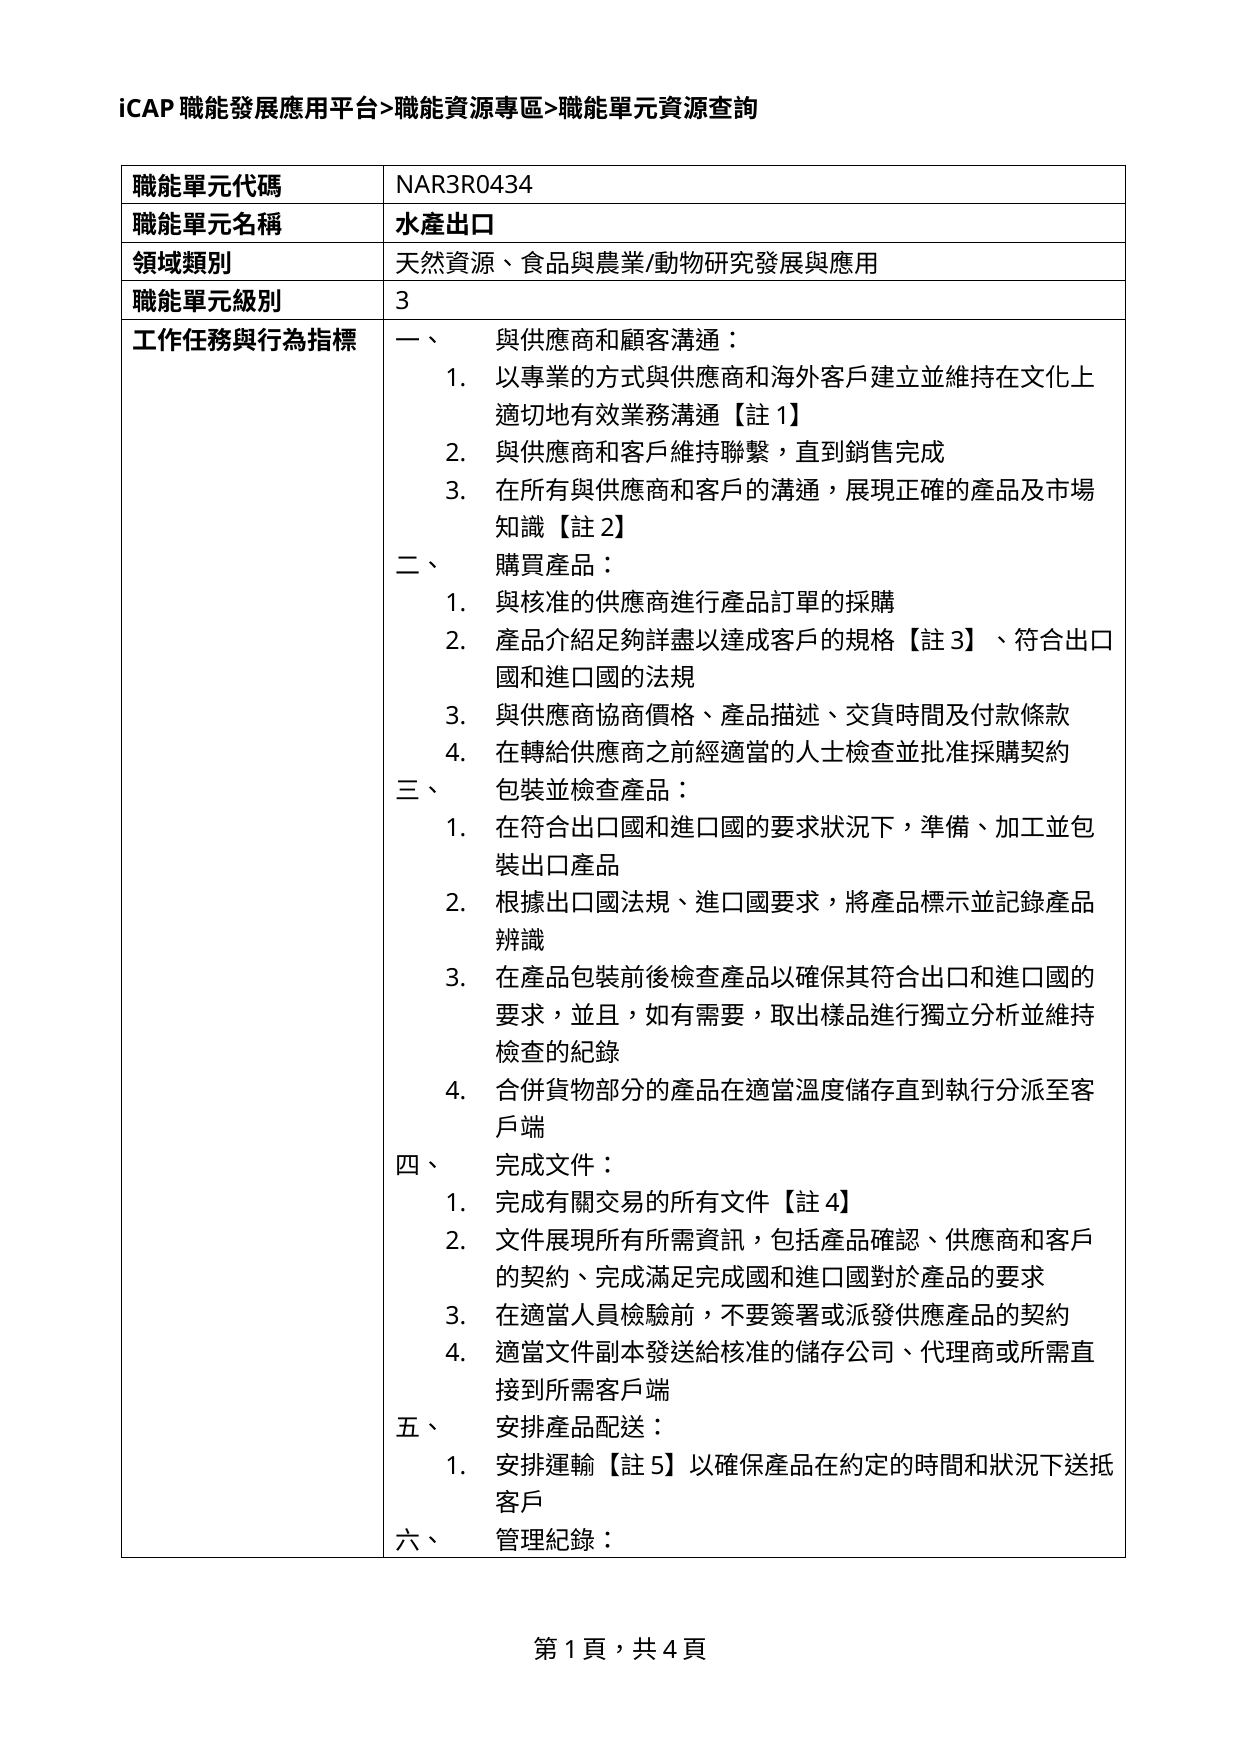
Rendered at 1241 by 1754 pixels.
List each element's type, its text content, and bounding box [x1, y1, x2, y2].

table_cell 3 [384, 281, 1125, 319]
table_header NAR3R0434 [384, 166, 1125, 203]
table_header 職能單元代碼 [122, 166, 383, 203]
table_cell 工作任務與行為指標 [122, 320, 383, 1557]
table_cell 職能單元名稱 [122, 204, 383, 242]
table_cell 天然資源、食品與農業/動物研究發展與應用 [384, 243, 1125, 280]
table_cell 職能單元級別 [122, 281, 383, 319]
table_cell 領域類別 [122, 243, 383, 280]
table_cell 水產出口 [384, 204, 1125, 242]
table_cell 與供應商和顧客溝通： 以專業的方式與供應商和海外客戶建立並維持在文化上適切地有效業務溝通【註1】 與供應商和客戶維持聯繫，直到銷售完成 在所有與供應商和客戶的溝通，展現正確的產品及市場知識【註2】 購買產品： 與核准的供應商進行產品訂單的採購 產品介紹足夠詳盡以達成客戶的規格【註3】、符合出口國和進口國的法規 與供應商協商價格、產品描述、交貨時間及付款條款 在轉給供應商之前經適當的人士檢查並批准採購契約 包裝並檢查產品： 在符合出口國和進口國的要求狀況下，準備、加工並包裝出口產品 根據出口國法規、進口國要求，將產品標示並記錄產品辨識 在產品包裝前後檢查產品以確保其符合出口和進口國的要求，並且，如有需要，取出樣品進行獨立分析並維持檢查的紀錄 合併貨物部分的產品在適當溫度儲存直到執行分派至客戶端 完成文件： 完成有關交易的所有文件【註4】 文件展現所有所需資訊，包括產品確認、供應商和客戶的契約、完成滿足完成國和進口國對於產品的要求 在適當人員檢驗前，不要簽署或派發供應產品的契約 適當文件副本發送給核准的儲存公司、代理商或所需直接到所需客戶端 安排產品配送： 安排運輸【註5】以確保產品在約定的時間和狀況下送抵客戶 管理紀錄： 維持與供應商和客戶的所有通信記錄並針對契約號碼歸檔 檢查來自運輸公司/冷庫公司/代理商或客戶的紀錄【註6】，以確認正確的產品已出貨，產品已核對清單，集裝箱號碼與文件一致，出貨時容器密封且完好無損 歸檔與包裝品質保證方案一致的記錄並提供產品辨識和可追蹤性的紀錄 在歸檔前針對契約號碼，檢查出口文件的紀錄 維持供應商/客戶投訴的記錄，並將副本轉發給適當的人員以進行解決 [384, 320, 1125, 1557]
